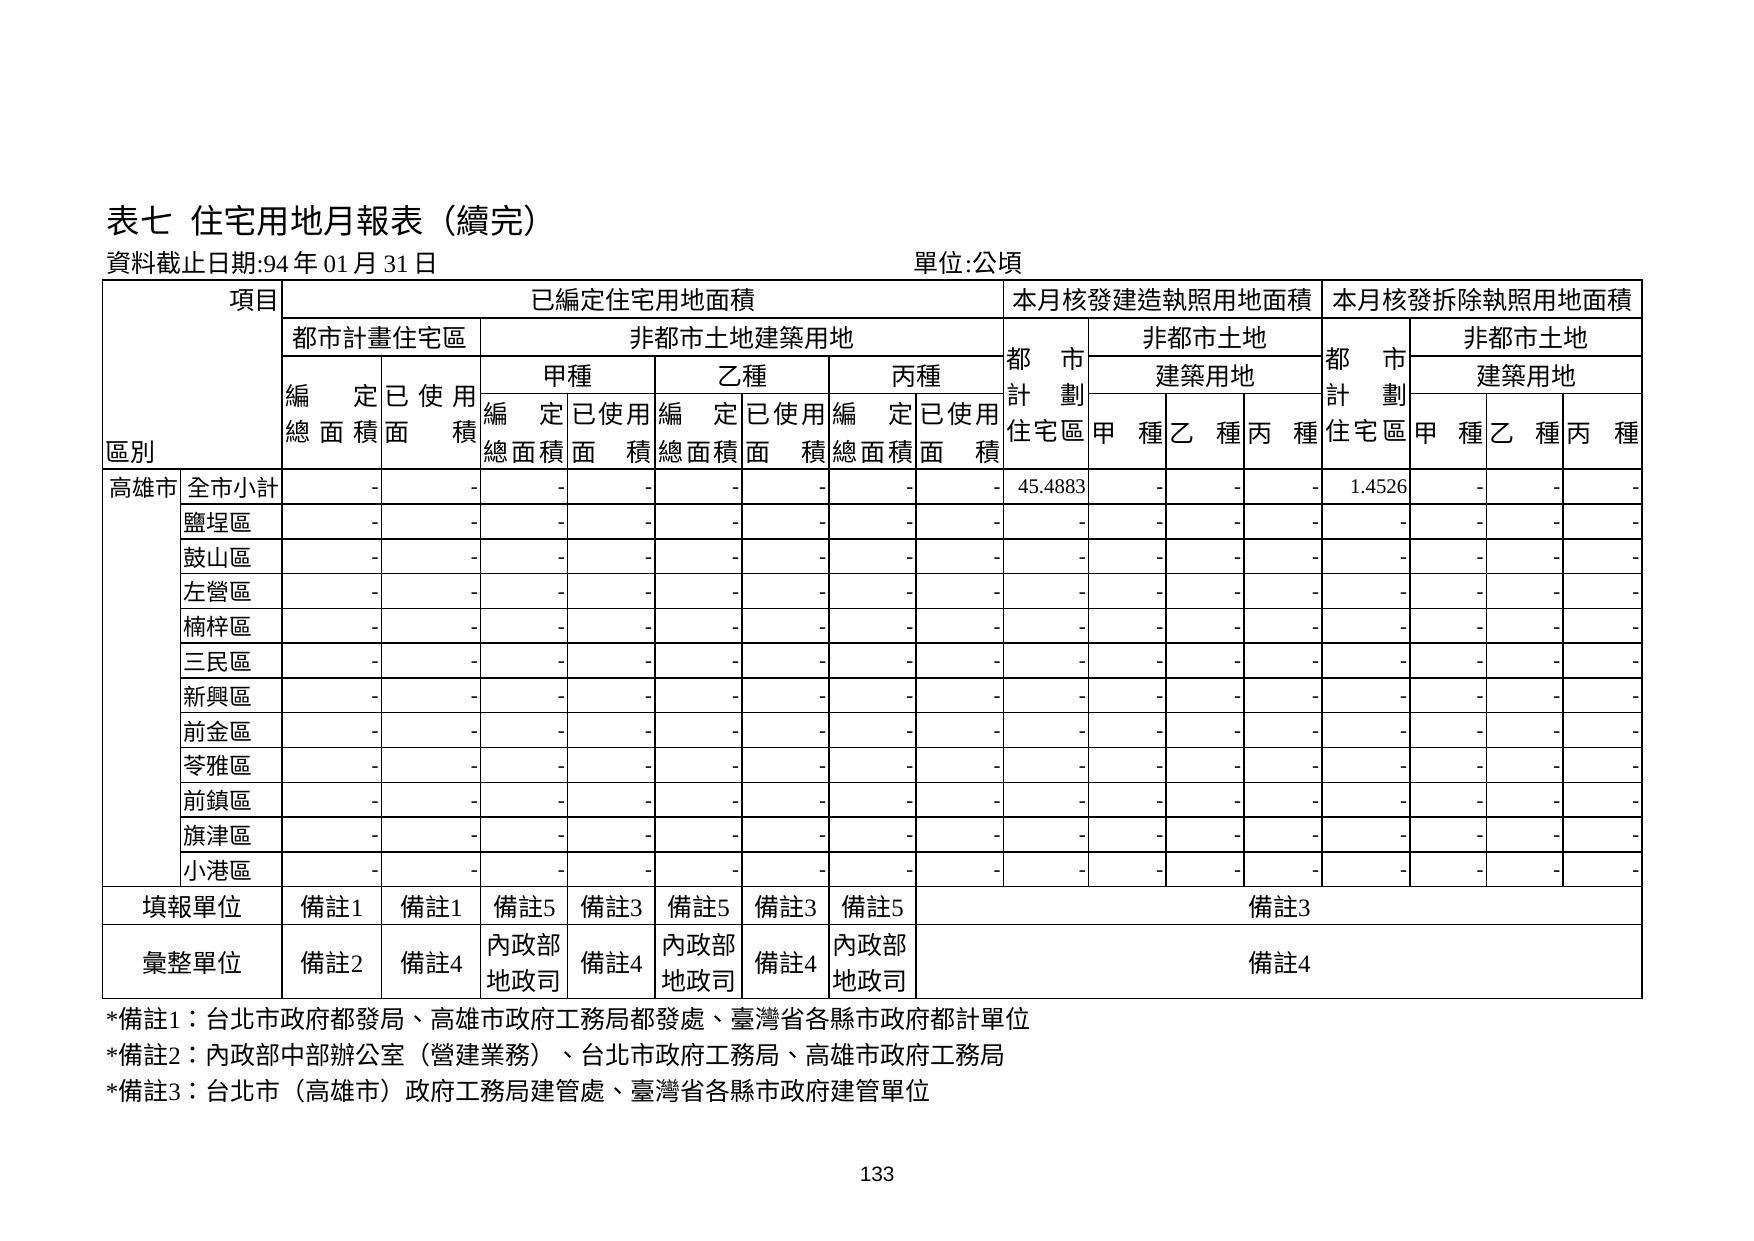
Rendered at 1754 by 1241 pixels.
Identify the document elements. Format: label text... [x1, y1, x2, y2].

table_cell 備註3 [917, 887, 1641, 924]
table_cell - [917, 818, 1003, 851]
table_cell - [382, 783, 480, 816]
table_cell - [743, 783, 828, 816]
table_cell 都市 計劃 住宅區 [1323, 319, 1409, 468]
table_cell 備註1 [283, 887, 381, 924]
table_cell - [1411, 574, 1486, 607]
table_cell - [917, 540, 1003, 573]
table_cell - [1323, 713, 1409, 747]
table_cell - [917, 644, 1003, 677]
table_cell - [1004, 853, 1088, 886]
table_cell - [1564, 470, 1641, 503]
table_cell [103, 355, 196, 393]
table_cell - [1167, 783, 1243, 816]
table_cell 內政部 地政司 [830, 925, 915, 998]
table_cell - [1323, 679, 1409, 712]
table_cell - [382, 644, 480, 677]
table_cell - [830, 818, 915, 851]
table_cell - [283, 679, 381, 712]
table_cell *備註3：台北市（高雄市）政府工務局建管處、臺灣省各縣市政府建管單位 [103, 1072, 1642, 1108]
table_cell - [743, 713, 828, 747]
table_cell - [1167, 609, 1243, 642]
table_cell - [656, 470, 741, 503]
table_cell 備註4 [382, 925, 480, 998]
table_cell - [830, 853, 915, 886]
table_cell - [1323, 540, 1409, 573]
table_cell - [656, 609, 741, 642]
table_cell - [283, 644, 381, 677]
table_cell - [283, 470, 381, 503]
table_cell 左營區 [181, 574, 281, 607]
table_cell - [283, 853, 381, 886]
table_cell - [1323, 853, 1409, 886]
table_cell - [568, 748, 654, 781]
table_cell - [656, 783, 741, 816]
table_cell - [656, 853, 741, 886]
table_cell - [1411, 679, 1486, 712]
table_cell - [830, 644, 915, 677]
table_cell - [1487, 713, 1562, 747]
table_cell 編定 [830, 394, 915, 431]
table_cell - [743, 644, 828, 677]
text 資料截止日期:94年01月31日 單位:公頃 [106, 243, 1648, 279]
table_cell 面積 [568, 431, 654, 468]
table_cell 面積 [743, 431, 828, 468]
table_cell - [743, 818, 828, 851]
table_cell - [1089, 540, 1165, 573]
table_cell - [1245, 783, 1321, 816]
table_cell - [568, 609, 654, 642]
table_cell - [830, 609, 915, 642]
table_cell 非都市土地 [1089, 319, 1321, 355]
table_cell - [568, 574, 654, 607]
table_cell - [1089, 713, 1165, 747]
table_cell 乙種 [1487, 394, 1562, 468]
table_cell - [1245, 470, 1321, 503]
table_cell 乙種 [656, 357, 828, 393]
table_cell - [1411, 713, 1486, 747]
table_cell - [1487, 540, 1562, 573]
table_cell - [830, 783, 915, 816]
table_cell - [283, 574, 381, 607]
table_cell - [1564, 783, 1641, 816]
table_cell - [481, 505, 567, 538]
table_cell - [1004, 713, 1088, 747]
table_cell - [1411, 783, 1486, 816]
table_cell - [1323, 748, 1409, 781]
table_cell 都市 計劃 住宅區 [1004, 319, 1088, 468]
table_cell - [1245, 644, 1321, 677]
table_cell - [1004, 609, 1088, 642]
table_cell - [1004, 644, 1088, 677]
table_cell 甲種 [1089, 394, 1165, 468]
table_header 已編定住宅用地面積 [283, 281, 1003, 317]
table_cell - [1323, 609, 1409, 642]
table_cell 丙種 [830, 357, 1003, 393]
table_cell - [481, 609, 567, 642]
table_cell - [656, 540, 741, 573]
table_cell - [1245, 853, 1321, 886]
table_cell - [1167, 574, 1243, 607]
table_cell - [1564, 505, 1641, 538]
table_cell - [743, 679, 828, 712]
table_cell - [1487, 783, 1562, 816]
table_cell - [568, 853, 654, 886]
table_cell - [1245, 540, 1321, 573]
table_cell - [1411, 609, 1486, 642]
table_cell 都市計畫住宅區 [283, 319, 480, 355]
table_cell - [656, 505, 741, 538]
table_cell 旗津區 [181, 818, 281, 851]
table_cell - [1564, 853, 1641, 886]
table_cell 丙種 [1245, 394, 1321, 468]
table_cell - [1323, 644, 1409, 677]
table_cell - [1323, 783, 1409, 816]
table_cell 1.4526 [1323, 470, 1409, 503]
table_cell - [656, 644, 741, 677]
table_cell - [568, 540, 654, 573]
table_cell - [1564, 644, 1641, 677]
table_cell 已使用 [917, 394, 1003, 431]
table_cell - [1004, 818, 1088, 851]
table_cell - [1487, 748, 1562, 781]
table_cell - [283, 540, 381, 573]
table_cell - [1323, 818, 1409, 851]
table_cell - [481, 574, 567, 607]
table_cell - [743, 609, 828, 642]
table_cell 內政部 地政司 [481, 925, 567, 998]
table_cell - [1487, 853, 1562, 886]
table_cell - [481, 713, 567, 747]
table_cell - [1089, 505, 1165, 538]
table_cell - [382, 574, 480, 607]
table_cell - [1245, 609, 1321, 642]
table_cell 鹽埕區 [181, 505, 281, 538]
table_cell - [1089, 609, 1165, 642]
table_cell - [283, 609, 381, 642]
table_cell - [830, 505, 915, 538]
table_cell [196, 355, 281, 393]
table_cell 鼓山區 [181, 540, 281, 573]
table_cell 前金區 [181, 713, 281, 747]
table_cell - [1323, 574, 1409, 607]
table_cell - [382, 713, 480, 747]
table_cell - [1167, 748, 1243, 781]
table_cell - [568, 470, 654, 503]
table_cell - [1167, 713, 1243, 747]
table_cell - [1167, 470, 1243, 503]
table_cell 備註1 [382, 887, 480, 924]
table_cell - [382, 853, 480, 886]
table_cell 內政部 地政司 [656, 925, 741, 998]
table_cell - [1487, 574, 1562, 607]
table_cell - [1411, 818, 1486, 851]
table_cell 總面積 [830, 431, 915, 468]
table_cell 三民區 [181, 644, 281, 677]
table_cell 備註5 [830, 887, 915, 924]
table_cell - [1167, 853, 1243, 886]
table_cell - [568, 713, 654, 747]
table_cell - [1167, 679, 1243, 712]
table_cell 前鎮區 [181, 783, 281, 816]
table_cell 甲種 [1411, 394, 1486, 468]
table_cell - [1004, 540, 1088, 573]
table_cell - [1411, 644, 1486, 677]
table_cell 備註4 [917, 925, 1641, 998]
table_cell 備註5 [481, 887, 567, 924]
table_cell - [1167, 505, 1243, 538]
table_cell - [830, 540, 915, 573]
table_cell - [382, 748, 480, 781]
table_cell - [1245, 505, 1321, 538]
table_cell [196, 393, 281, 431]
table_header 項目 [196, 281, 281, 317]
table_cell - [656, 748, 741, 781]
table_cell - [917, 853, 1003, 886]
table_cell - [656, 574, 741, 607]
table_cell [196, 317, 281, 355]
table_cell - [382, 540, 480, 573]
table_cell - [481, 853, 567, 886]
table_cell - [1564, 713, 1641, 747]
table_cell - [743, 748, 828, 781]
table_cell - [1564, 818, 1641, 851]
table_cell - [656, 679, 741, 712]
table_cell - [1004, 783, 1088, 816]
table_cell 備註4 [568, 925, 654, 998]
table_cell - [568, 818, 654, 851]
table_cell - [830, 679, 915, 712]
table_cell - [830, 470, 915, 503]
table_cell [103, 317, 196, 355]
table_cell [196, 431, 281, 468]
table_header 本月核發建造執照用地面積 [1004, 281, 1321, 317]
table_cell - [1487, 679, 1562, 712]
table_cell 已使用 面積 [382, 357, 480, 468]
table_cell 新興區 [181, 679, 281, 712]
table_cell - [283, 713, 381, 747]
table_cell - [743, 853, 828, 886]
table_cell 備註2 [283, 925, 381, 998]
table_cell - [1323, 505, 1409, 538]
table_cell - [1089, 679, 1165, 712]
table_cell - [1411, 505, 1486, 538]
table_cell - [481, 783, 567, 816]
table_cell - [1564, 609, 1641, 642]
table_cell - [481, 644, 567, 677]
table_cell - [1487, 818, 1562, 851]
table_cell - [917, 713, 1003, 747]
table_cell - [1089, 748, 1165, 781]
table_cell - [568, 679, 654, 712]
table_cell - [1564, 679, 1641, 712]
table_header [103, 281, 196, 317]
table_cell 面積 [917, 431, 1003, 468]
table_cell - [917, 748, 1003, 781]
table_cell - [382, 470, 480, 503]
table_cell 苓雅區 [181, 748, 281, 781]
table_cell - [1564, 574, 1641, 607]
table_cell - [917, 505, 1003, 538]
table_cell 已使用 [568, 394, 654, 431]
table_cell - [1245, 818, 1321, 851]
text 表七 住宅用地月報表（續完） [106, 195, 1648, 243]
table_cell - [917, 609, 1003, 642]
table_cell - [481, 748, 567, 781]
table_cell [103, 393, 196, 431]
table_cell - [656, 713, 741, 747]
table_cell 總面積 [656, 431, 741, 468]
table_cell - [830, 748, 915, 781]
table_cell - [1411, 853, 1486, 886]
table_cell 填報單位 [103, 887, 281, 924]
table_cell - [568, 505, 654, 538]
table_cell - [743, 505, 828, 538]
table_cell 彙整單位 [103, 925, 281, 998]
table_cell 小港區 [181, 853, 281, 886]
table_cell - [382, 505, 480, 538]
table_cell 全市小計 [181, 470, 281, 503]
table_cell 已使用 [743, 394, 828, 431]
table_cell - [382, 609, 480, 642]
table_cell 建築用地 [1089, 357, 1321, 393]
table_cell - [656, 818, 741, 851]
table_cell - [830, 713, 915, 747]
table_cell 備註3 [568, 887, 654, 924]
table_cell - [283, 748, 381, 781]
table_cell 建築用地 [1411, 357, 1641, 393]
table_cell 乙種 [1167, 394, 1243, 468]
table_cell 45.4883 [1004, 470, 1088, 503]
table_cell - [481, 540, 567, 573]
table_cell *備註1：台北市政府都發局、高雄市政府工務局都發處、臺灣省各縣市政府都計單位 [103, 999, 1642, 1036]
table_cell - [1089, 574, 1165, 607]
table_cell - [1564, 540, 1641, 573]
table_cell - [481, 679, 567, 712]
table_cell - [743, 540, 828, 573]
table_cell - [1487, 609, 1562, 642]
table_header 本月核發拆除執照用地面積 [1323, 281, 1641, 317]
table_cell 總面積 [481, 431, 567, 468]
table_cell 編定 [481, 394, 567, 431]
table_cell 高雄市 [103, 470, 180, 886]
table_cell - [283, 505, 381, 538]
table_cell - [1411, 748, 1486, 781]
table_cell - [1089, 644, 1165, 677]
table_cell - [481, 470, 567, 503]
table_cell - [1167, 818, 1243, 851]
table_cell 區別 [103, 431, 196, 468]
table_cell 備註4 [743, 925, 828, 998]
table_cell 非都市土地 [1411, 319, 1641, 355]
table_cell - [1411, 540, 1486, 573]
table_cell - [1245, 679, 1321, 712]
table_cell - [283, 818, 381, 851]
table_cell - [1167, 540, 1243, 573]
table_cell - [917, 470, 1003, 503]
table_cell - [1245, 748, 1321, 781]
table_cell - [1004, 505, 1088, 538]
table_cell - [917, 783, 1003, 816]
table_cell - [1245, 713, 1321, 747]
table_cell - [917, 574, 1003, 607]
table_cell 楠梓區 [181, 609, 281, 642]
table_cell - [382, 818, 480, 851]
table_cell - [830, 574, 915, 607]
table_cell 丙種 [1564, 394, 1641, 468]
table_cell - [568, 644, 654, 677]
table_cell 編定 [656, 394, 741, 431]
table_cell - [1089, 783, 1165, 816]
table_cell 備註3 [743, 887, 828, 924]
table_cell - [1487, 470, 1562, 503]
table_cell - [1487, 644, 1562, 677]
table_cell 甲種 [481, 357, 654, 393]
table_cell - [1245, 574, 1321, 607]
table_cell - [1004, 748, 1088, 781]
table_cell *備註2：內政部中部辦公室（營建業務）、台北市政府工務局、高雄市政府工務局 [103, 1036, 1642, 1072]
table_cell - [1167, 644, 1243, 677]
table_cell - [1089, 470, 1165, 503]
table_cell - [382, 679, 480, 712]
table_cell - [1089, 853, 1165, 886]
table_cell - [283, 783, 381, 816]
table_cell 非都市土地建築用地 [481, 319, 1003, 355]
table_cell - [1411, 470, 1486, 503]
table_cell - [917, 679, 1003, 712]
table_cell - [743, 574, 828, 607]
table_cell - [1089, 818, 1165, 851]
table_cell - [1004, 574, 1088, 607]
table_cell 備註5 [656, 887, 741, 924]
table_cell - [1564, 748, 1641, 781]
table_cell - [1487, 505, 1562, 538]
table_cell 編定 總面積 [283, 357, 381, 468]
table_cell - [481, 818, 567, 851]
table_cell - [1004, 679, 1088, 712]
table_cell - [568, 783, 654, 816]
table_cell - [743, 470, 828, 503]
